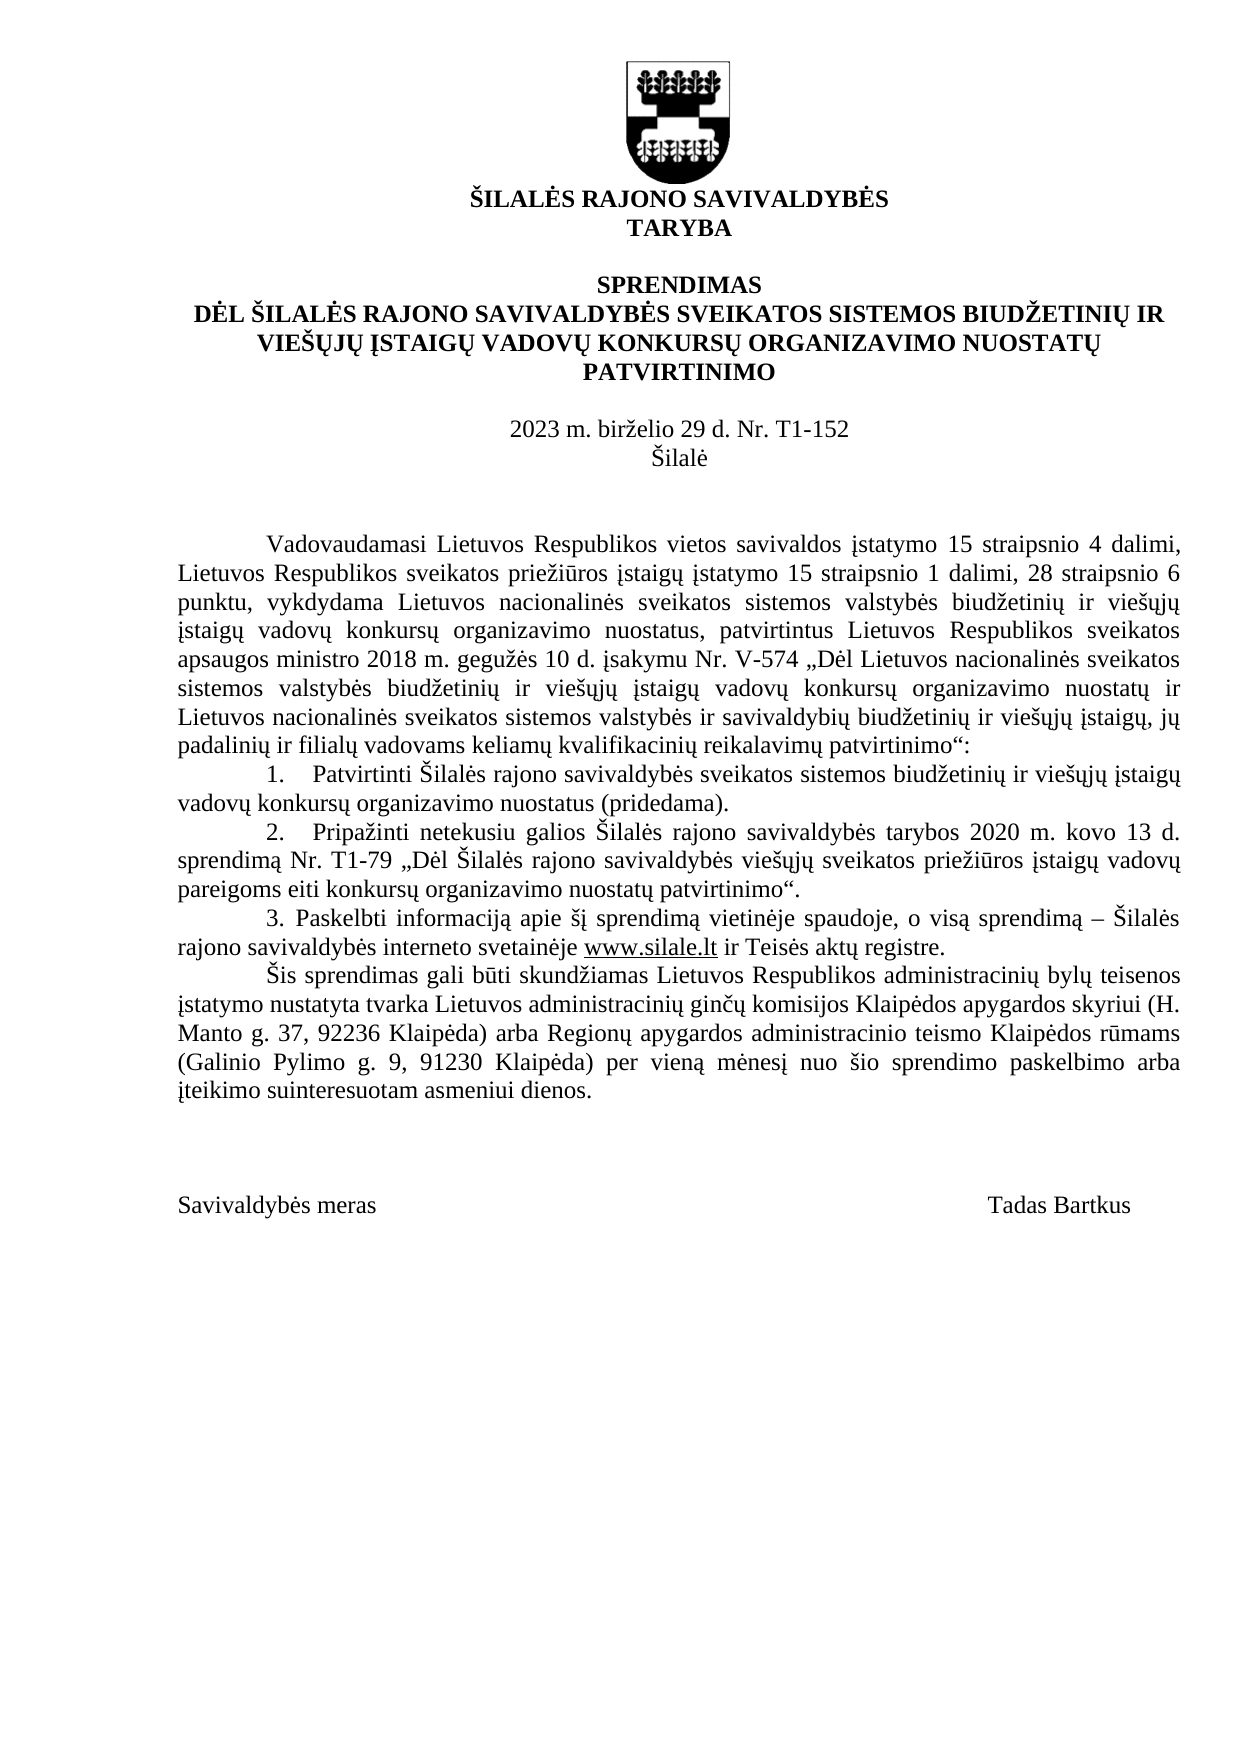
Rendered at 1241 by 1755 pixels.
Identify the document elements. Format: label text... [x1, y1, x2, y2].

text DĖL ŠILALĖS RAJONO SAVIVALDYBĖS SVEIKATOS SISTEMOS BIUDŽETINIŲ IR VIEŠŲJŲ ĮSTAIGŲ VADOVŲ KONKURSŲ ORGANIZAVIMO NUOSTATŲ PATVIRTINIMO [177, 299, 1181, 385]
text Šilalės rajono savivaldybės [177, 184, 1181, 213]
text Vadovaudamasi Lietuvos Respublikos vietos savivaldos įstatymo 15 straipsnio 4 dalimi, Lietuvos Respublikos sveikatos priežiūros įstaigų įstatymo 15 straipsnio 1 dalimi, 28 straipsnio 6 punktu, vykdydama Lietuvos nacionalinės sveikatos sistemos valstybės biudžetinių ir viešųjų įstaigų vadovų konkursų organizavimo nuostatus, patvirtintus Lietuvos Respublikos sveikatos apsaugos ministro 2018 m. gegužės 10 d. įsakymu Nr. V-574 „Dėl Lietuvos nacionalinės sveikatos sistemos valstybės biudžetinių ir viešųjų įstaigų vadovų konkursų organizavimo nuostatų ir Lietuvos nacionalinės sveikatos sistemos valstybės ir savivaldybių biudžetinių ir viešųjų įstaigų, jų padalinių ir filialų vadovams keliamų kvalifikacinių reikalavimų patvirtinimo“: [177, 529, 1181, 759]
text Šis sprendimas gali būti skundžiamas Lietuvos Respublikos administracinių bylų teisenos įstatymo nustatyta tvarka Lietuvos administracinių ginčų komisijos Klaipėdos apygardos skyriui (H. Manto g. 37, 92236 Klaipėda) arba Regionų apygardos administracinio teismo Klaipėdos rūmams (Galinio Pylimo g. 9, 91230 Klaipėda) per vieną mėnesį nuo šio sprendimo paskelbimo arba įteikimo suinteresuotam asmeniui dienos. [177, 960, 1181, 1104]
text taryba [177, 213, 1181, 242]
text Savivaldybės meras Tadas Bartkus [177, 1190, 1181, 1219]
text sprendimas [177, 270, 1181, 299]
text 2023 m. birželio 29 d. Nr. T1-152 [177, 414, 1181, 443]
text 1. Patvirtinti Šilalės rajono savivaldybės sveikatos sistemos biudžetinių ir viešųjų įstaigų vadovų konkursų organizavimo nuostatus (pridedama). [177, 759, 1181, 817]
text 3. Paskelbti informaciją apie šį sprendimą vietinėje spaudoje, o visą sprendimą – Šilalės rajono savivaldybės interneto svetainėje www.silale.lt ir Teisės aktų registre. [177, 903, 1181, 960]
text 2. Pripažinti netekusiu galios Šilalės rajono savivaldybės tarybos 2020 m. kovo 13 d. sprendimą Nr. T1-79 „Dėl Šilalės rajono savivaldybės viešųjų sveikatos priežiūros įstaigų vadovų pareigoms eiti konkursų organizavimo nuostatų patvirtinimo“. [177, 817, 1181, 903]
text Šilalė [177, 443, 1181, 472]
